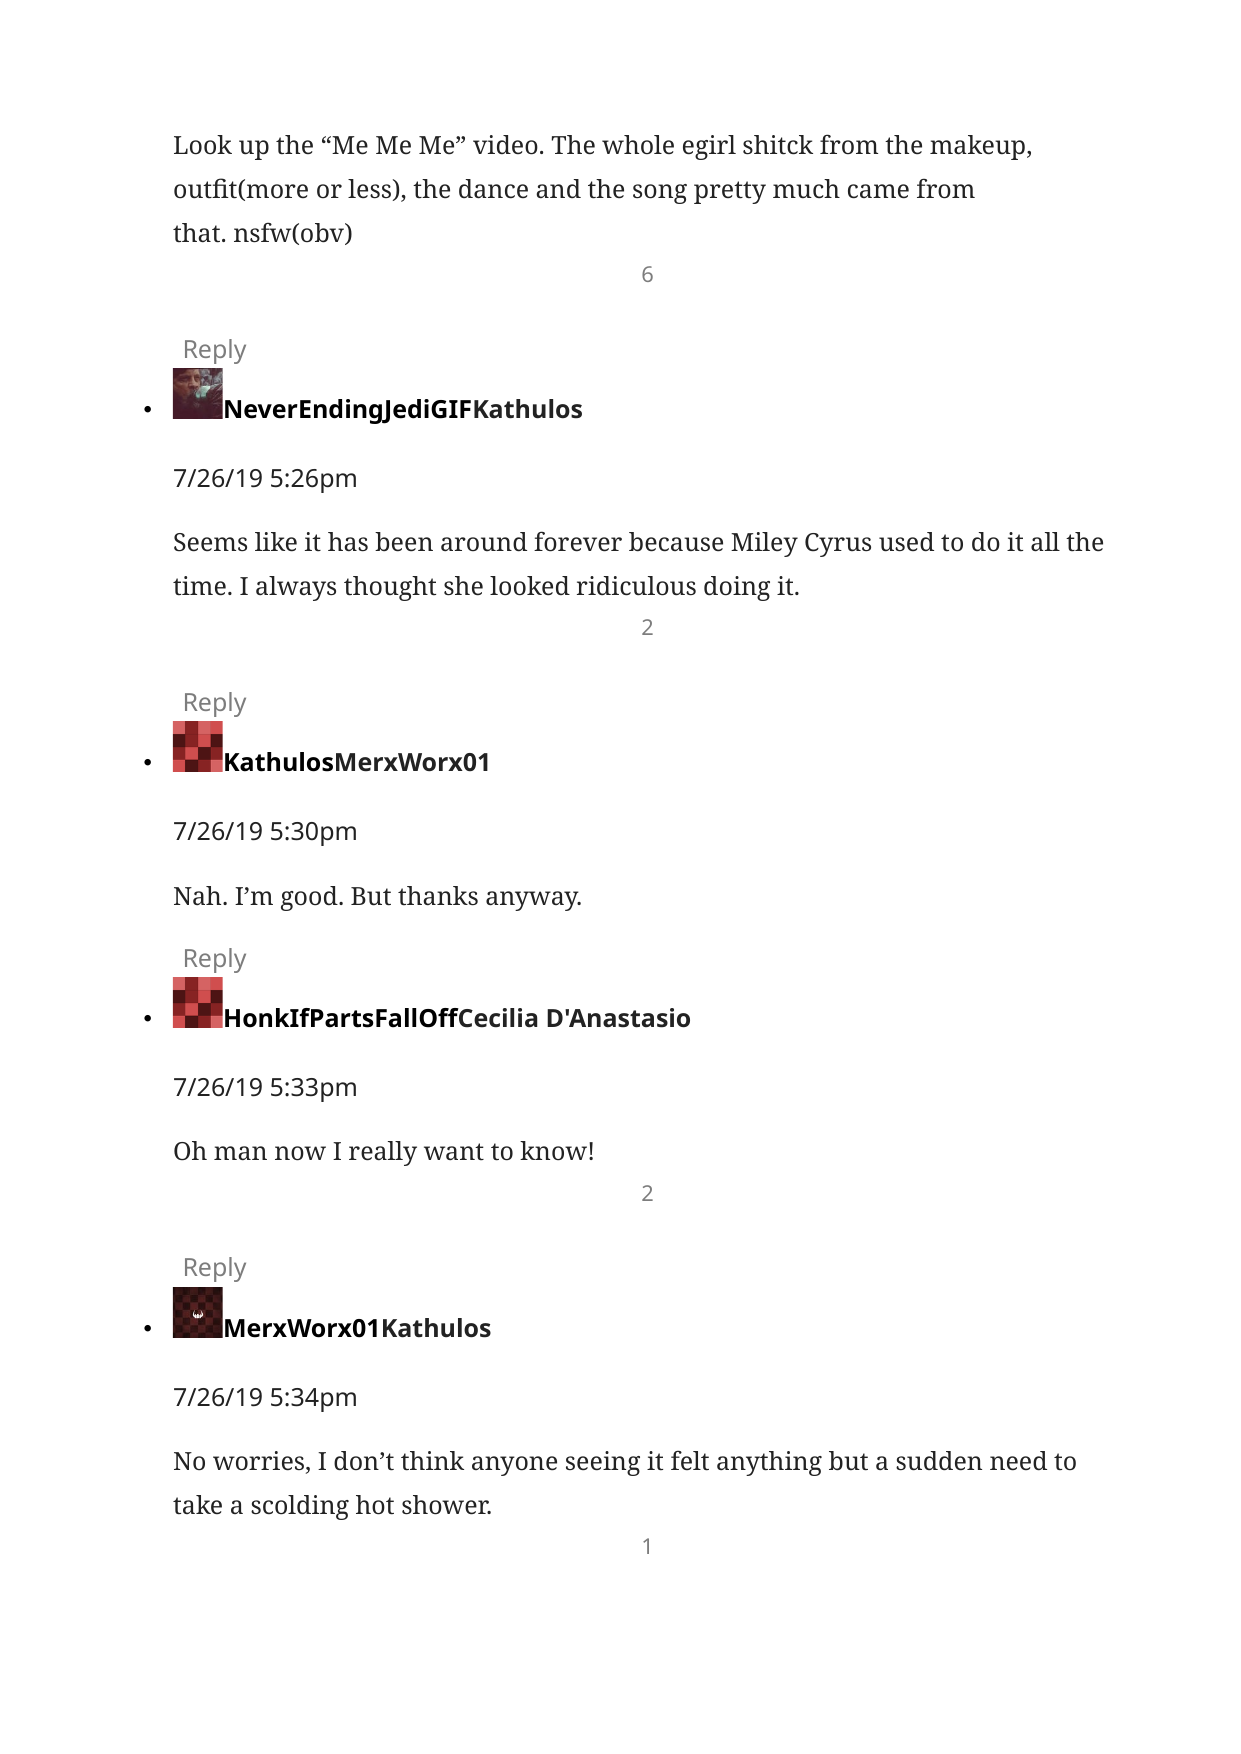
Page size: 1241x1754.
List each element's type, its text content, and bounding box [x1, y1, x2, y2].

list NeverEndingJediGIFKathulos [143, 368, 1091, 426]
list Seems like it has been around forever because Miley Cyrus used to do it all the time. I always thought she looked ridiculous doing it. [143, 515, 1122, 603]
list No worries, I don’t think anyone seeing it felt anything but a sudden need to take a scolding hot shower. [143, 1434, 1122, 1521]
list HonkIfPartsFallOffCecilia D'Anastasio [143, 978, 1091, 1035]
picture [172, 368, 223, 419]
list Reply [153, 684, 1122, 719]
list 2 [143, 1177, 1122, 1207]
list Oh man now I really want to know! [143, 1124, 1122, 1168]
list Look up the “Me Me Me” video. The whole egirl shitck from the makeup, outfit(more or less), the dance and the song pretty much came from that. nsfw(obv) [143, 118, 1122, 249]
list 2 [143, 612, 1122, 642]
picture [172, 721, 223, 772]
list Reply [153, 1250, 1122, 1284]
list 7/26/19 5:26pm [143, 461, 1122, 495]
picture [172, 977, 223, 1028]
picture [172, 1287, 223, 1338]
list MerxWorx01Kathulos [143, 1287, 1091, 1344]
list 6 [143, 259, 1122, 288]
list 1 [143, 1531, 1122, 1561]
list Nah. I’m good. But thanks anyway. [143, 868, 1122, 912]
list KathulosMerxWorx01 [143, 722, 1091, 779]
list 7/26/19 5:30pm [143, 814, 1122, 848]
list 7/26/19 5:33pm [143, 1070, 1122, 1104]
list 7/26/19 5:34pm [143, 1379, 1122, 1413]
list Reply [153, 940, 1122, 974]
list Reply [153, 331, 1122, 365]
